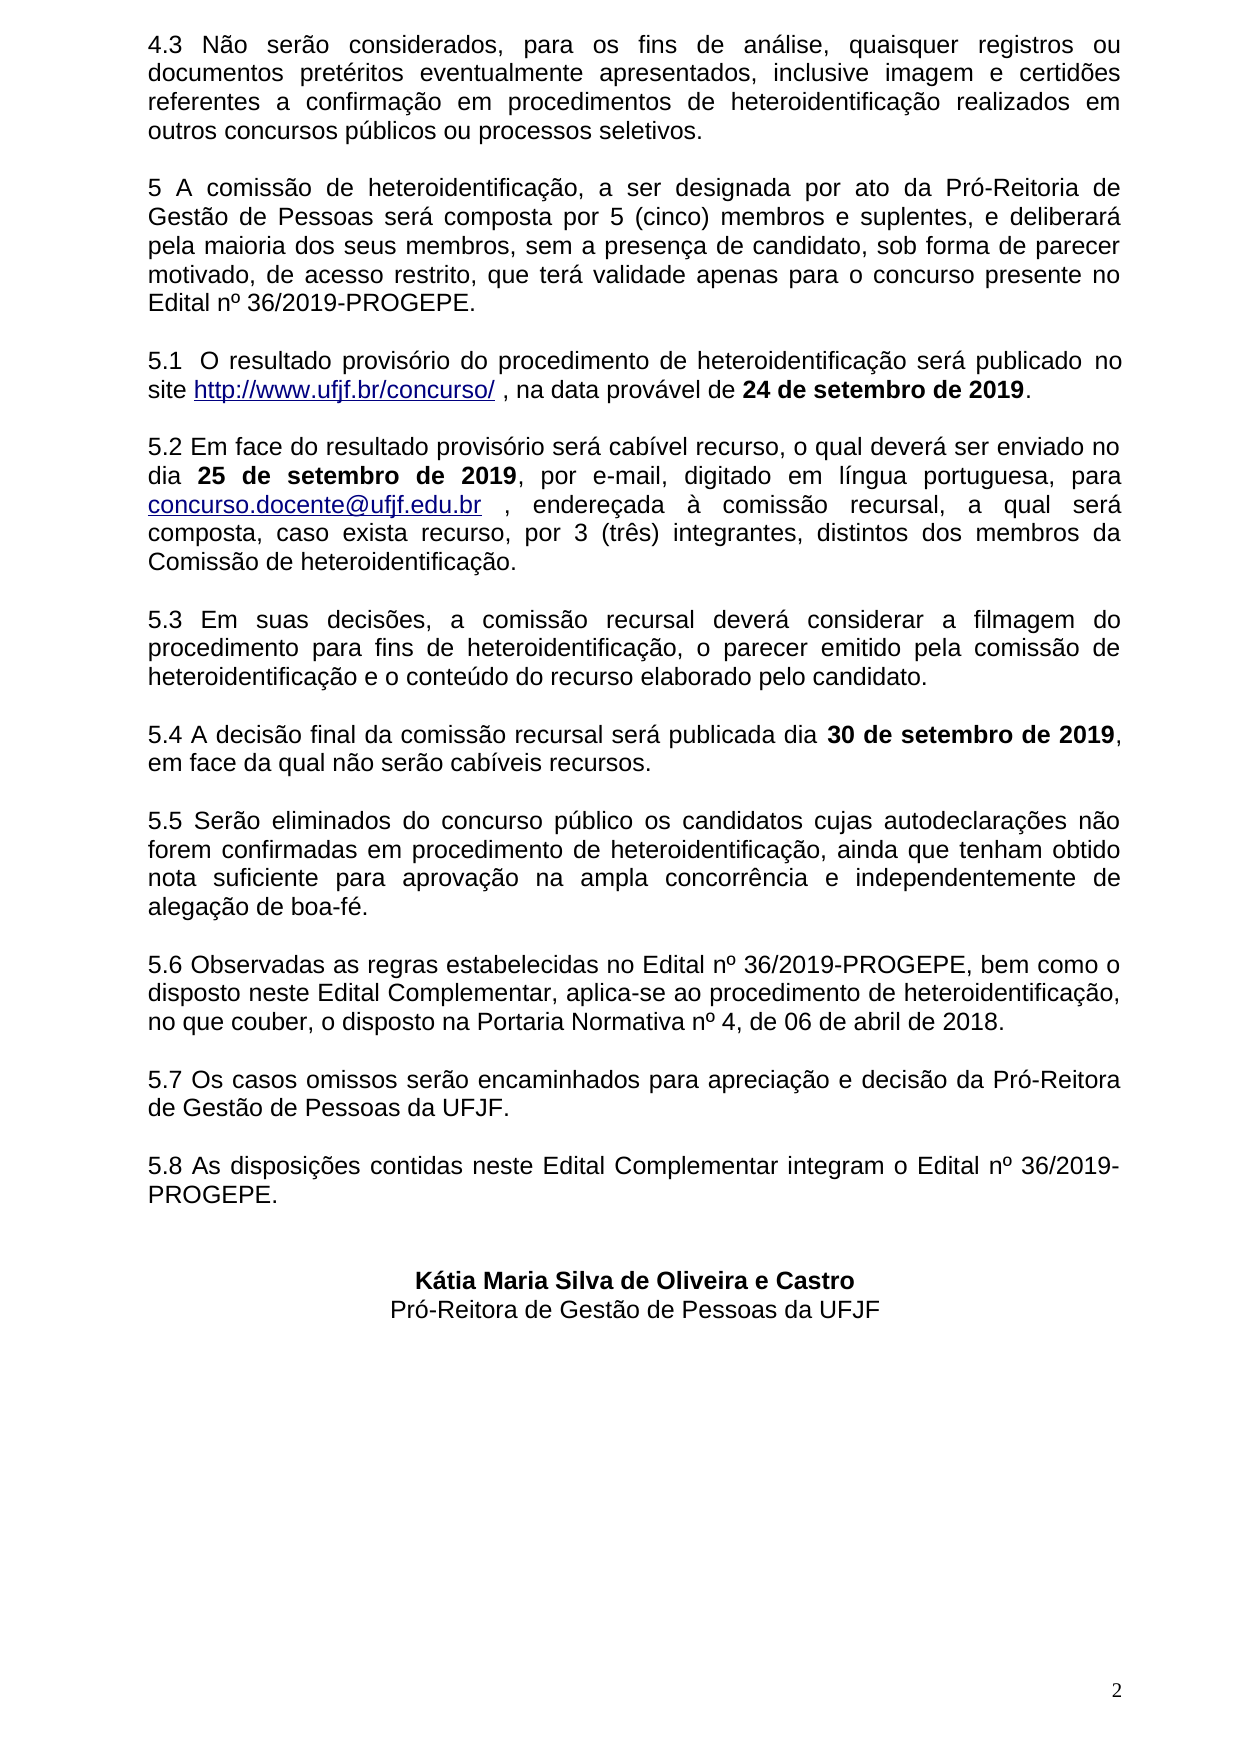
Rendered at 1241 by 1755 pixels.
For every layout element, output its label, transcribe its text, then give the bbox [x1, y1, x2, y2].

text Kátia Maria Silva de Oliveira e Castro [148, 1266, 1122, 1294]
text 5.3 Em suas decisões, a comissão recursal deverá considerar a filmagem do procedimento para fins de heteroidentificação, o parecer emitido pela comissão de heteroidentificação e o conteúdo do recurso elaborado pelo candidato. [148, 604, 1122, 691]
text 4.3 Não serão considerados, para os fins de análise, quaisquer registros ou documentos pretéritos eventualmente apresentados, inclusive imagem e certidões referentes a confirmação em procedimentos de heteroidentificação realizados em outros concursos públicos ou processos seletivos. [148, 29, 1122, 144]
text 5 A comissão de heteroidentificação, a ser designada por ato da Pró-Reitoria de Gestão de Pessoas será composta por 5 (cinco) membros e suplentes, e deliberará pela maioria dos seus membros, sem a presença de candidato, sob forma de parecer motivado, de acesso restrito, que terá validade apenas para o concurso presente no Edital nº 36/2019-PROGEPE. [148, 173, 1122, 317]
text 5.4 A decisão final da comissão recursal será publicada dia 30 de setembro de 2019, em face da qual não serão cabíveis recursos. [148, 719, 1122, 777]
text Pró-Reitora de Gestão de Pessoas da UFJF [148, 1294, 1122, 1323]
text 5.8 As disposições contidas neste Edital Complementar integram o Edital nº 36/2019-PROGEPE. [148, 1151, 1122, 1208]
text 5.2 Em face do resultado provisório será cabível recurso, o qual deverá ser enviado no dia 25 de setembro de 2019, por e-mail, digitado em língua portuguesa, para concurso.docente@ufjf.edu.br , endereçada à comissão recursal, a qual será composta, caso exista recurso, por 3 (três) integrantes, distintos dos membros da Comissão de heteroidentificação. [148, 432, 1122, 576]
text 5.5 Serão eliminados do concurso público os candidatos cujas autodeclarações não forem confirmadas em procedimento de heteroidentificação, ainda que tenham obtido nota suficiente para aprovação na ampla concorrência e independentemente de alegação de boa-fé. [148, 806, 1122, 921]
text 5.7 Os casos omissos serão encaminhados para apreciação e decisão da Pró-Reitora de Gestão de Pessoas da UFJF. [148, 1064, 1122, 1122]
text 5.6 Observadas as regras estabelecidas no Edital nº 36/2019-PROGEPE, bem como o disposto neste Edital Complementar, aplica-se ao procedimento de heteroidentificação, no que couber, o disposto na Portaria Normativa nº 4, de 06 de abril de 2018. [148, 949, 1122, 1036]
text 5.1 O resultado provisório do procedimento de heteroidentificação será publicado no site http://www.ufjf.br/concurso/ , na data provável de 24 de setembro de 2019. [148, 346, 1122, 403]
